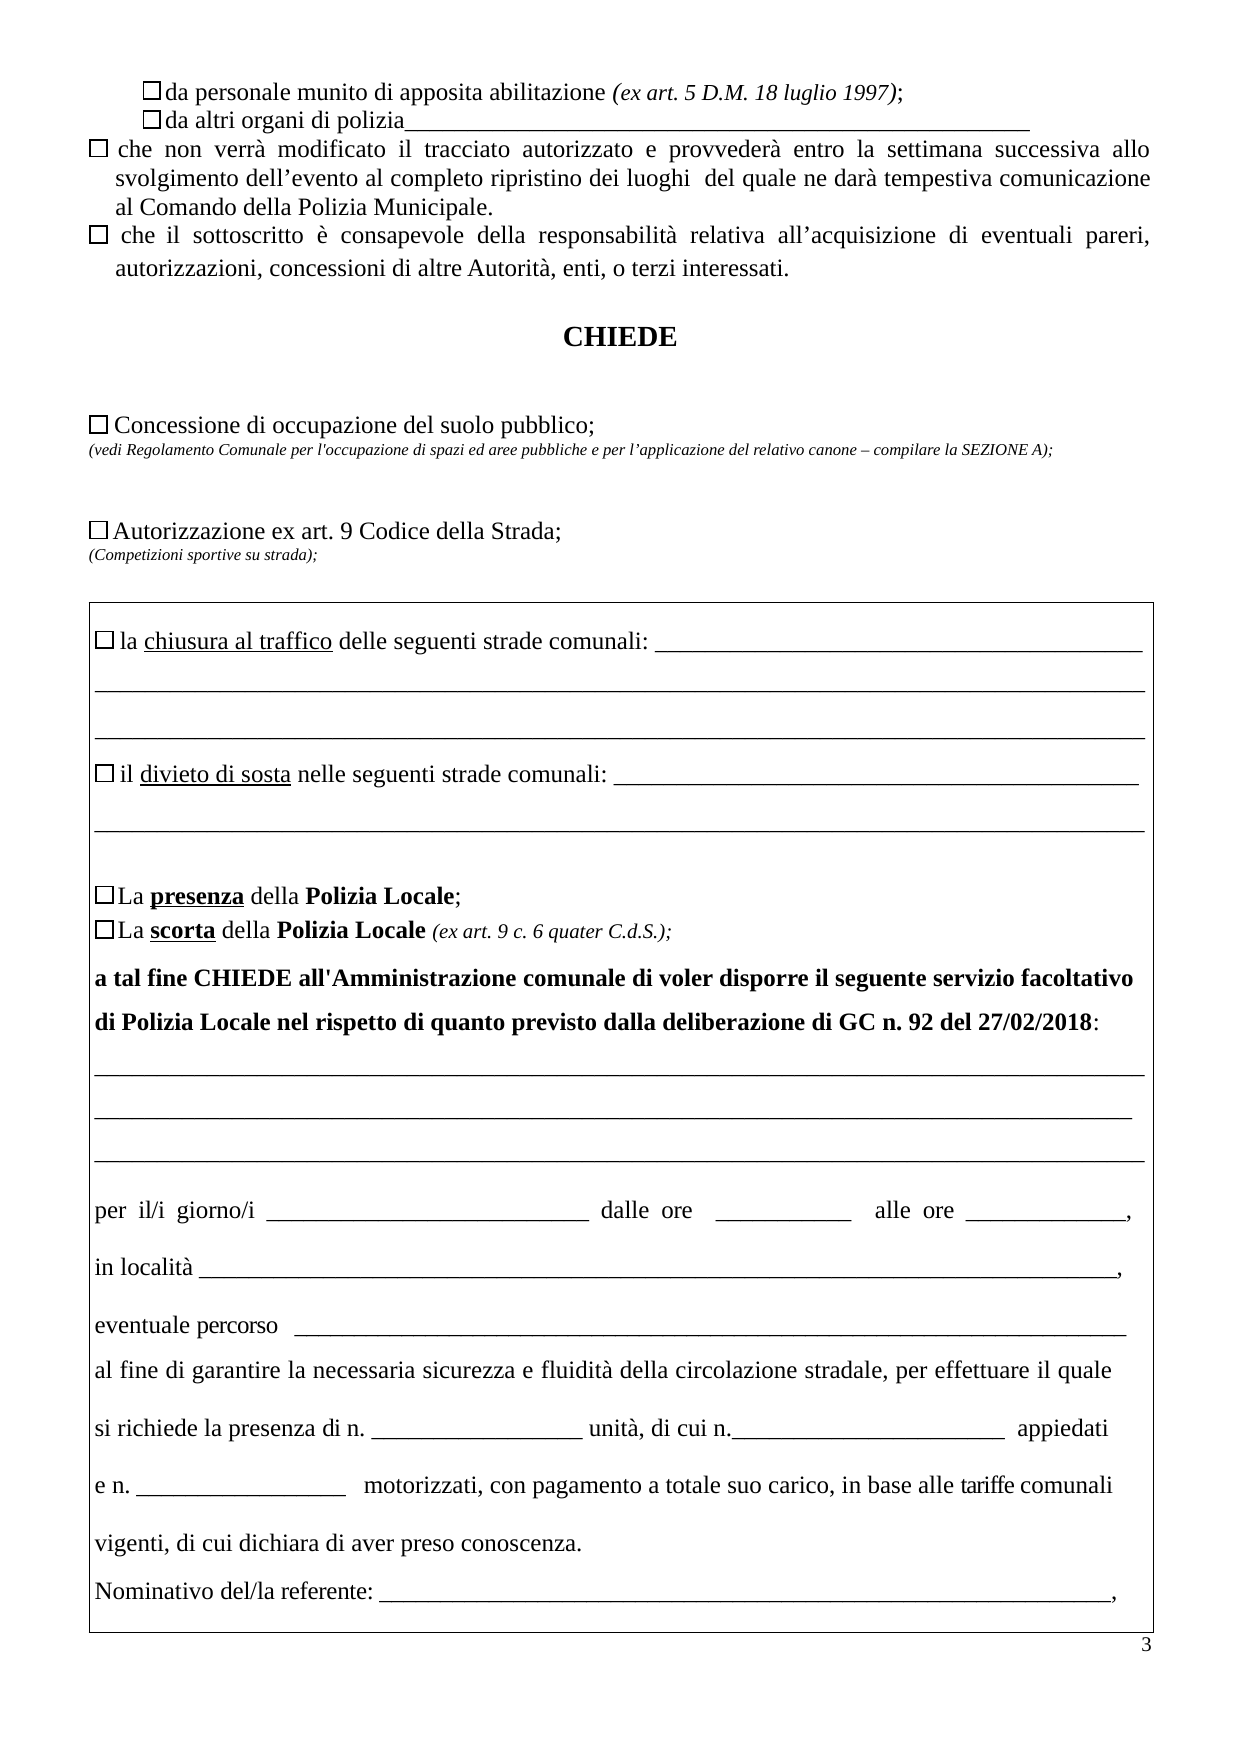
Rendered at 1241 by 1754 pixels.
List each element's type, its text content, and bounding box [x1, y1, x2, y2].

text (Competizioni sportive su strada); [89, 545, 1152, 564]
table_header la chiusura al traffico delle seguenti strade comunali: _______________________________________ ____________________________________________________________________________________ ____________________________________________________________________________________ il divieto di sosta nelle seguenti strade comunali: __________________________________________ ____________________________________________________________________________________ La presenza della Polizia Locale; La scorta della Polizia Locale (ex art. 9 c. 6 quater C.d.S.); a tal fine CHIEDE all'Amministrazione comunale di voler disporre il seguente servizio facoltativo di Polizia Locale nel rispetto di quanto previsto dalla deliberazione di GC n. 92 del 27/02/2018: ____________________________________________________________________________________ ___________________________________________________________________________________ ____________________________________________________________________________________ per il/i giorno/i __________________________ dalle ore ___________ alle ore _____________, in località __________________________________________________________________________, eventuale percorso ______________________________________________________________________ al fine di garantire la necessaria sicurezza e fluidità della circolazione stradale, per effettuare il quale si richiede la presenza di n. _________________ unità, di cui n.______________________ appiedati e n. _________________ motorizzati, con pagamento a totale suo carico, in base alle tariffe comunali vigenti, di cui dichiara di aver preso conoscenza. Nominativo del/la referente: ____________________________________________________________, [90, 603, 1153, 1632]
text Autorizzazione ex art. 9 Codice della Strada; [89, 516, 1152, 545]
text Concessione di occupazione del suolo pubblico; [89, 411, 1152, 439]
text da personale munito di apposita abilitazione (ex art. 5 D.M. 18 luglio 1997); [142, 77, 1152, 106]
text che non verrà modificato il tracciato autorizzato e provvederà entro la settimana successiva allo svolgimento dell’evento al completo ripristino dei luoghi del quale ne darà tempestiva comunicazione al Comando della Polizia Municipale. [89, 134, 1152, 221]
text che il sottoscritto è consapevole della responsabilità relativa all’acquisizione di eventuali pareri, autorizzazioni, concessioni di altre Autorità, enti, o terzi interessati. [89, 221, 1152, 282]
subtitle CHIEDE [89, 319, 1152, 353]
text da altri organi di polizia__________________________________________________ [142, 106, 1152, 134]
text (vedi Regolamento Comunale per l'occupazione di spazi ed aree pubbliche e per l’applicazione del relativo canone – compilare la SEZIONE A); [89, 439, 1152, 458]
